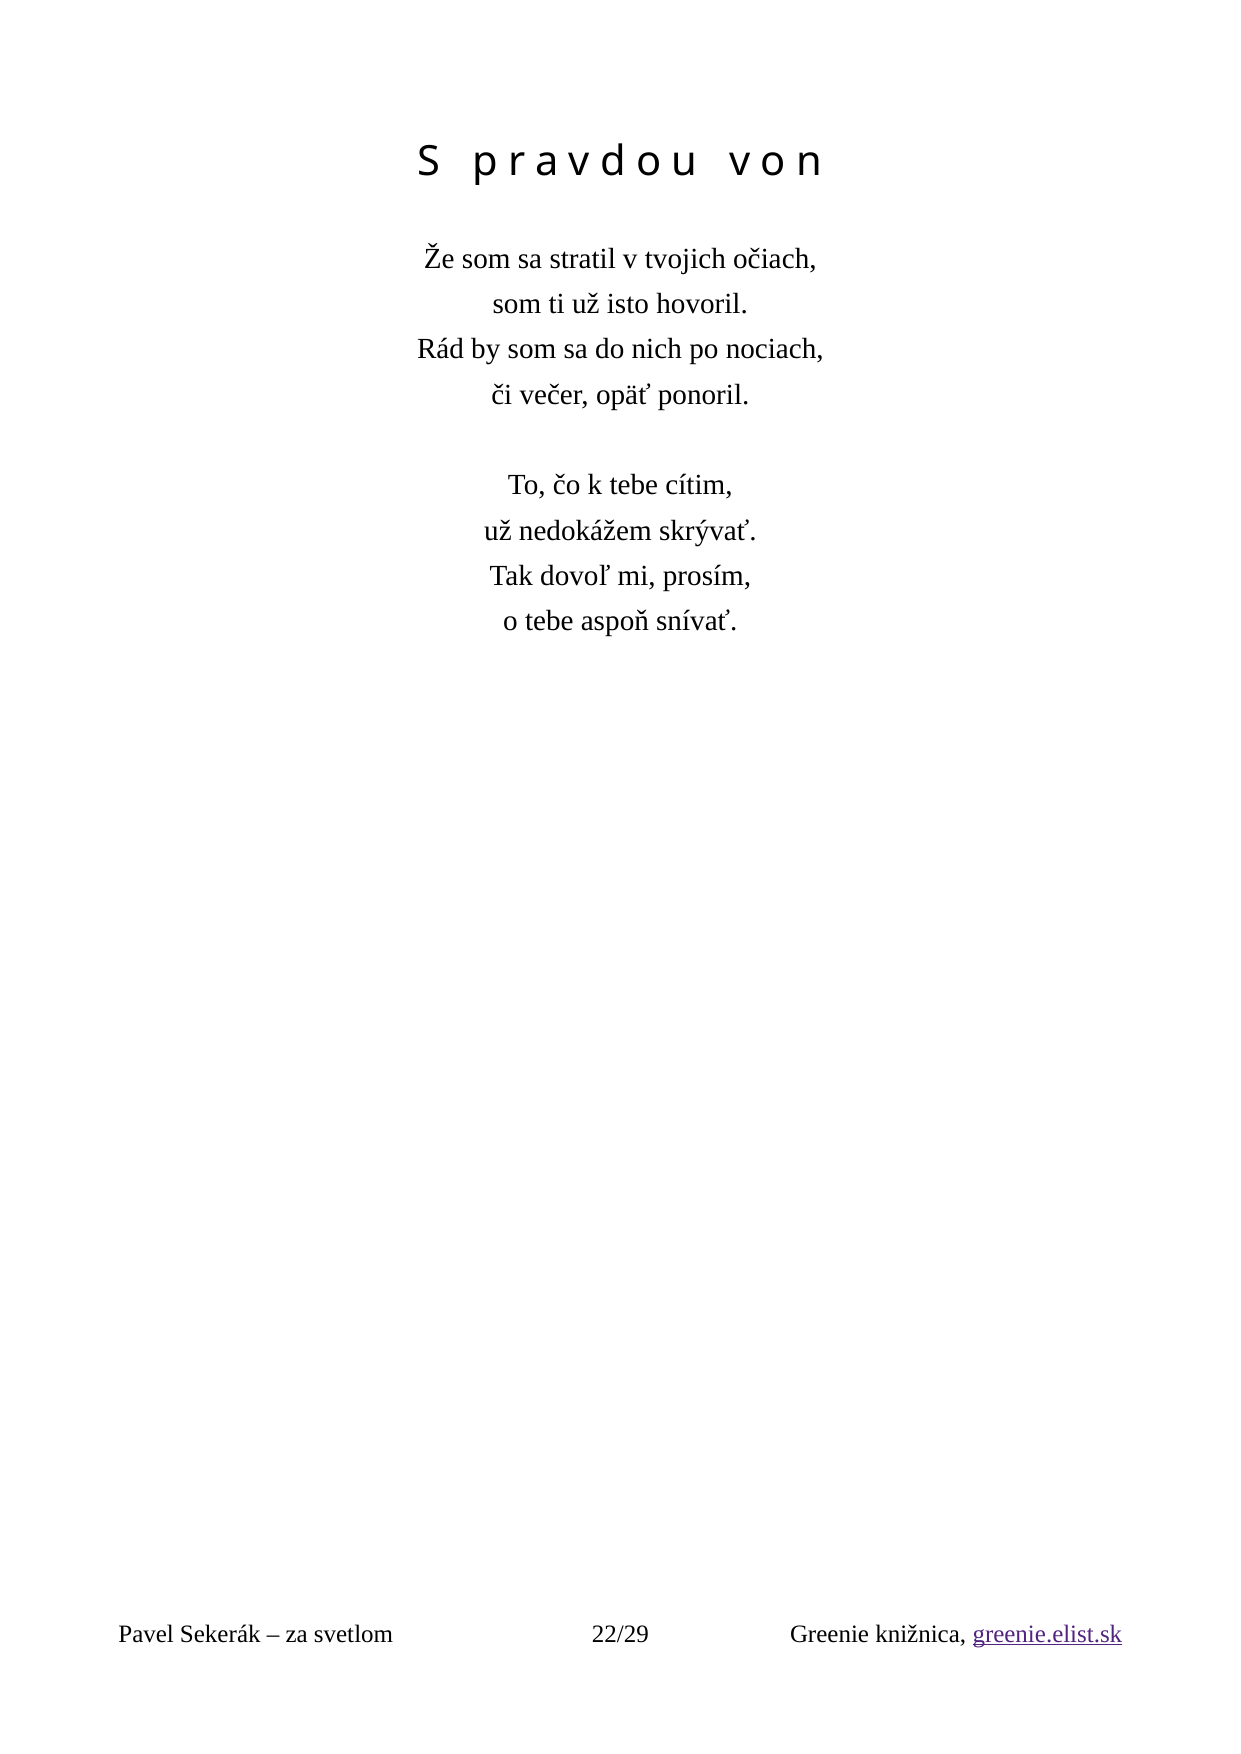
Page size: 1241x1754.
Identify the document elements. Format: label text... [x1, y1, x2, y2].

text To, čo k tebe cítim, [106, 467, 1134, 501]
text Že som sa stratil v tvojich očiach, [106, 241, 1134, 274]
subtitle S pravdou von [106, 131, 1134, 188]
text som ti už isto hovoril. [106, 286, 1134, 320]
text či večer, opäť ponoril. [106, 377, 1134, 410]
text o tebe aspoň snívať. [106, 603, 1134, 637]
text už nedokážem skrývať. [106, 513, 1134, 546]
text Tak dovoľ mi, prosím, [106, 558, 1134, 592]
text Rád by som sa do nich po nociach, [106, 332, 1134, 365]
